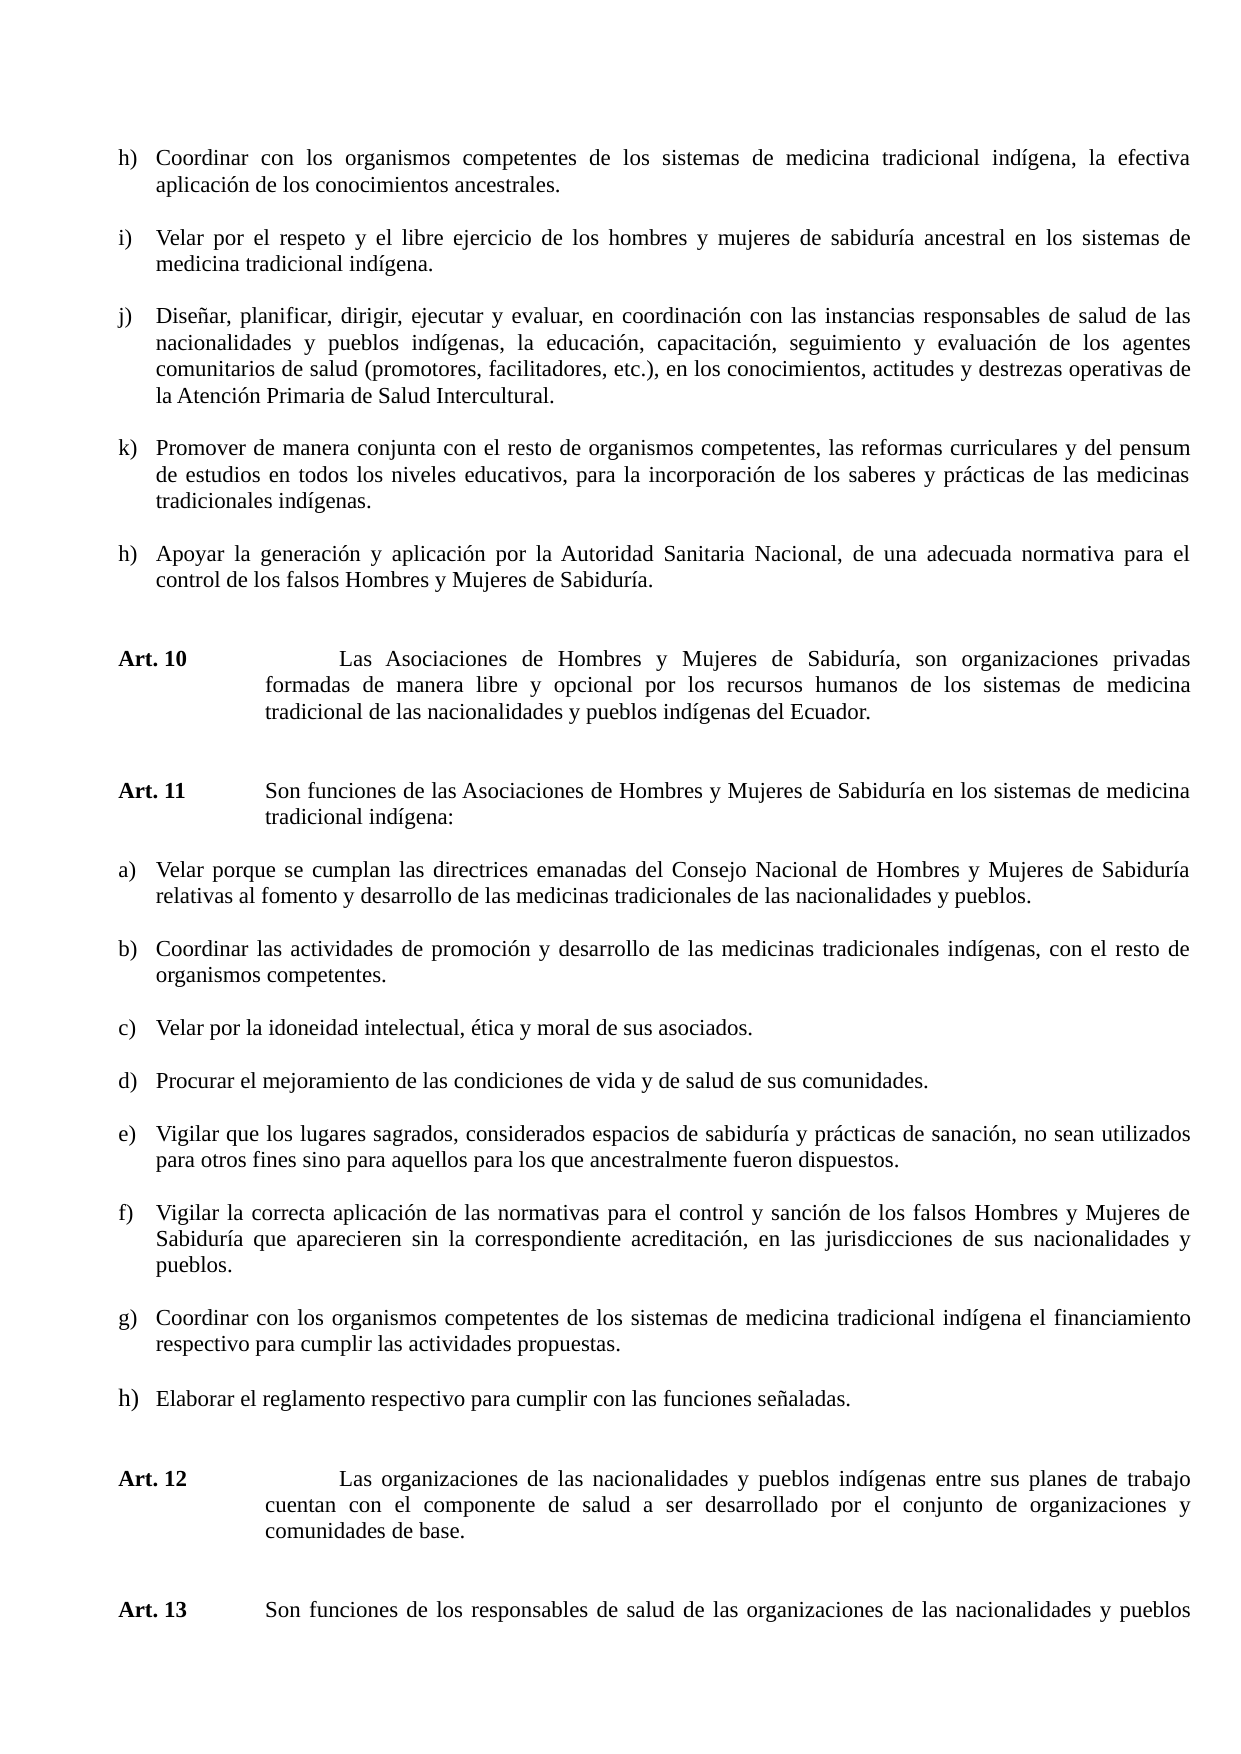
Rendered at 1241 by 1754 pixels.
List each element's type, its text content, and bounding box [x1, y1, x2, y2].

list Coordinar las actividades de promoción y desarrollo de las medicinas tradicionales indígenas, con el resto de organismos competentes. [118, 935, 1192, 988]
list Coordinar con los organismos competentes de los sistemas de medicina tradicional indígena, la efectiva aplicación de los conocimientos ancestrales. [118, 144, 1192, 197]
list Procurar el mejoramiento de las condiciones de vida y de salud de sus comunidades. [118, 1067, 1192, 1093]
list Vigilar que los lugares sagrados, considerados espacios de sabiduría y prácticas de sanación, no sean utilizados para otros fines sino para aquellos para los que ancestralmente fueron dispuestos. [118, 1119, 1192, 1172]
text Art. 13 Son funciones de los responsables de salud de las organizaciones de las nacionalidades y pueblos [118, 1596, 1192, 1623]
list Velar por el respeto y el libre ejercicio de los hombres y mujeres de sabiduría ancestral en los sistemas de medicina tradicional indígena. [118, 223, 1192, 276]
list Elaborar el reglamento respectivo para cumplir con las funciones señaladas. [118, 1383, 1192, 1412]
list Diseñar, planificar, dirigir, ejecutar y evaluar, en coordinación con las instancias responsables de salud de las nacionalidades y pueblos indígenas, la educación, capacitación, seguimiento y evaluación de los agentes comunitarios de salud (promotores, facilitadores, etc.), en los conocimientos, actitudes y destrezas operativas de la Atención Primaria de Salud Intercultural. [118, 303, 1192, 408]
list Apoyar la generación y aplicación por la Autoridad Sanitaria Nacional, de una adecuada normativa para el control de los falsos Hombres y Mujeres de Sabiduría. [118, 540, 1192, 592]
list Velar porque se cumplan las directrices emanadas del Consejo Nacional de Hombres y Mujeres de Sabiduría relativas al fomento y desarrollo de las medicinas tradicionales de las nacionalidades y pueblos. [118, 856, 1192, 909]
list Coordinar con los organismos competentes de los sistemas de medicina tradicional indígena el financiamiento respectivo para cumplir las actividades propuestas. [118, 1304, 1192, 1357]
text Art. 11 Son funciones de las Asociaciones de Hombres y Mujeres de Sabiduría en los sistemas de medicina tradicional indígena: [118, 777, 1192, 830]
text Art. 12 Las organizaciones de las nacionalidades y pueblos indígenas entre sus planes de trabajo cuentan con el componente de salud a ser desarrollado por el conjunto de organizaciones y comunidades de base. [118, 1464, 1192, 1544]
list Promover de manera conjunta con el resto de organismos competentes, las reformas curriculares y del pensum de estudios en todos los niveles educativos, para la incorporación de los saberes y prácticas de las medicinas tradicionales indígenas. [118, 434, 1192, 513]
list Vigilar la correcta aplicación de las normativas para el control y sanción de los falsos Hombres y Mujeres de Sabiduría que aparecieren sin la correspondiente acreditación, en las jurisdicciones de sus nacionalidades y pueblos. [118, 1199, 1192, 1278]
list Velar por la idoneidad intelectual, ética y moral de sus asociados. [118, 1014, 1192, 1041]
text Art. 10 Las Asociaciones de Hombres y Mujeres de Sabiduría, son organizaciones privadas formadas de manera libre y opcional por los recursos humanos de los sistemas de medicina tradicional de las nacionalidades y pueblos indígenas del Ecuador. [118, 645, 1192, 724]
